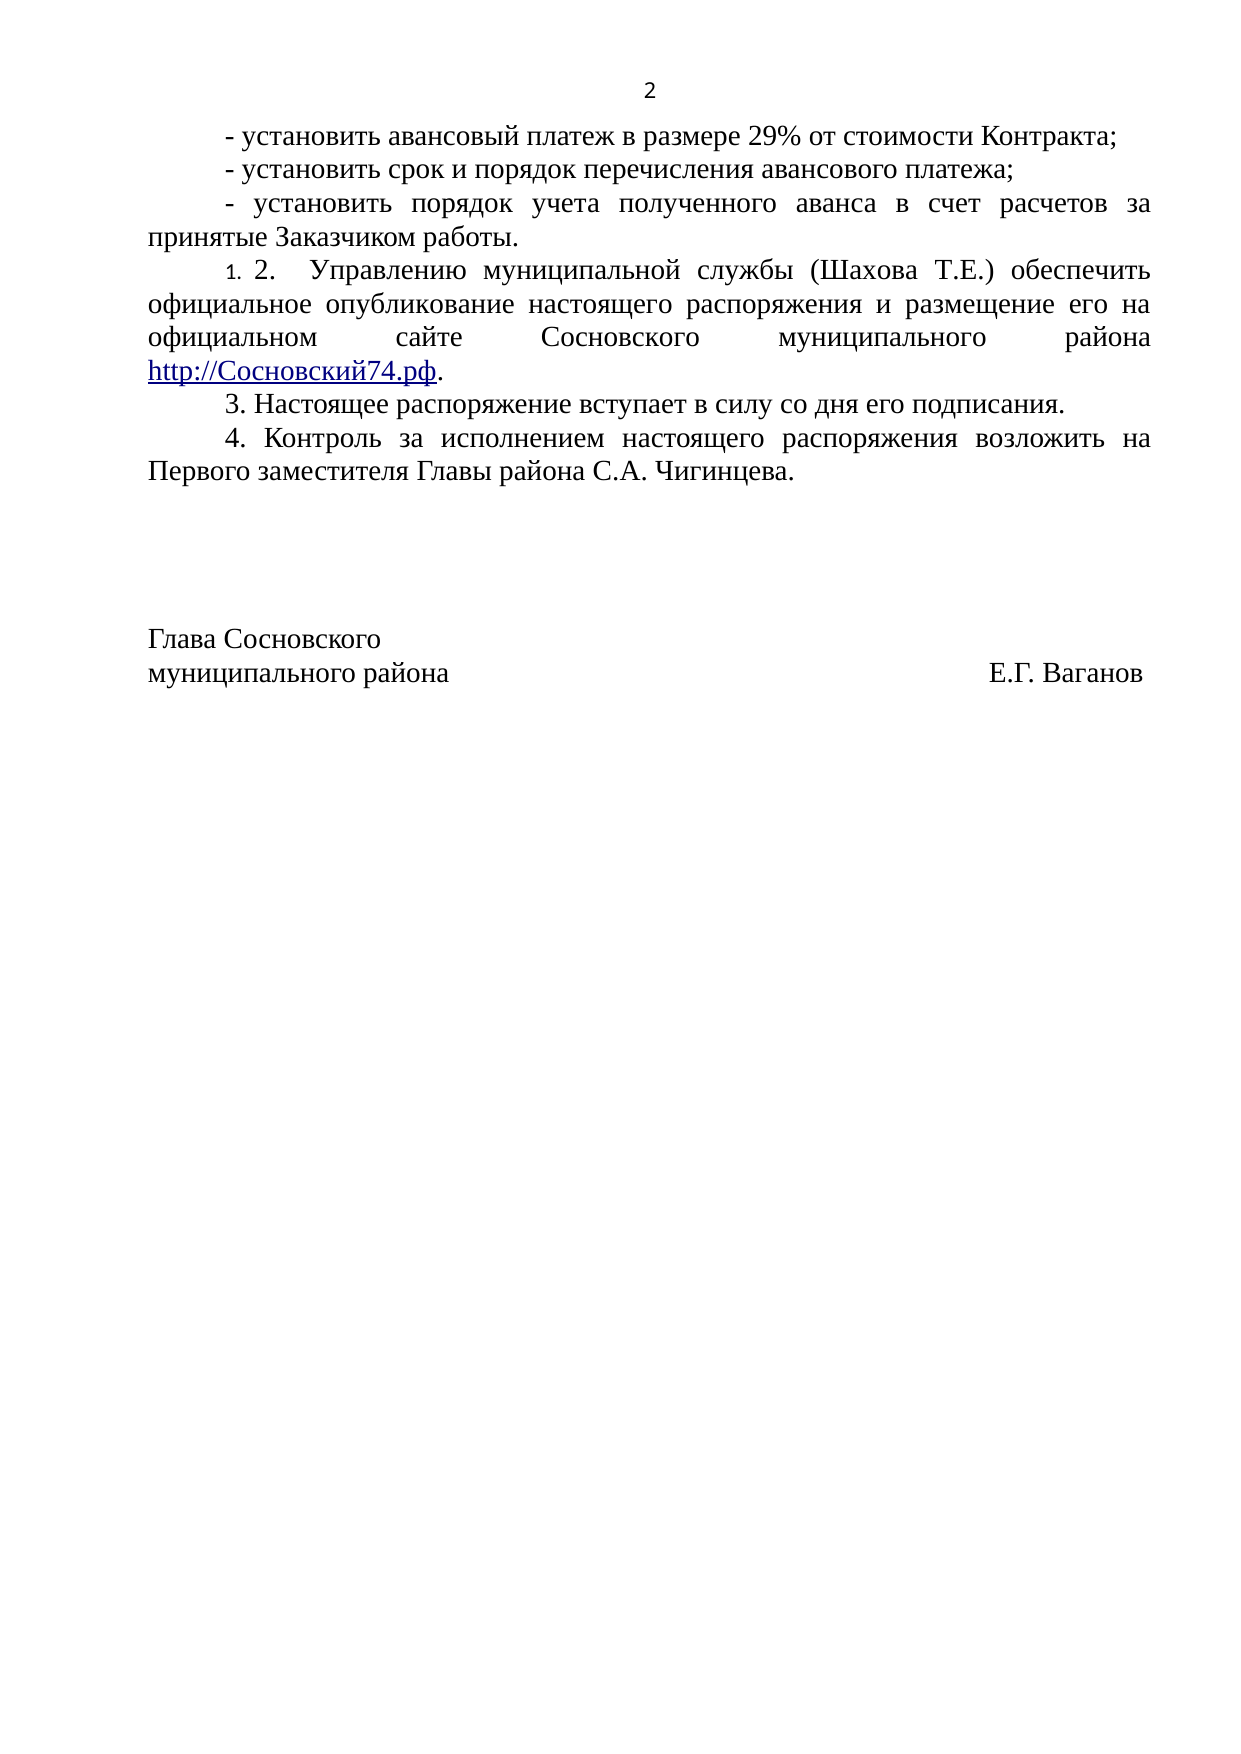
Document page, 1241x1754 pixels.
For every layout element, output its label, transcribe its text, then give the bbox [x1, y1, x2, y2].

text - установить порядок учета полученного аванса в счет расчетов за принятые Заказчиком работы. [148, 185, 1152, 252]
text муниципального района Е.Г. Ваганов [148, 655, 1152, 688]
text Глава Сосновского [148, 621, 1152, 655]
text - установить авансовый платеж в размере 29% от стоимости Контракта; [148, 118, 1152, 152]
text - установить срок и порядок перечисления авансового платежа; [148, 152, 1152, 185]
list 2. Управлению муниципальной службы (Шахова Т.Е.) обеспечить официальное опубликование настоящего распоряжения и размещение его на официальном сайте Сосновского муниципального района http://Сосновский74.рф. [148, 252, 1152, 386]
text 4. Контроль за исполнением настоящего распоряжения возложить на Первого заместителя Главы района С.А. Чигинцева. [148, 420, 1152, 487]
text 3. Настоящее распоряжение вступает в силу со дня его подписания. [148, 386, 1152, 420]
